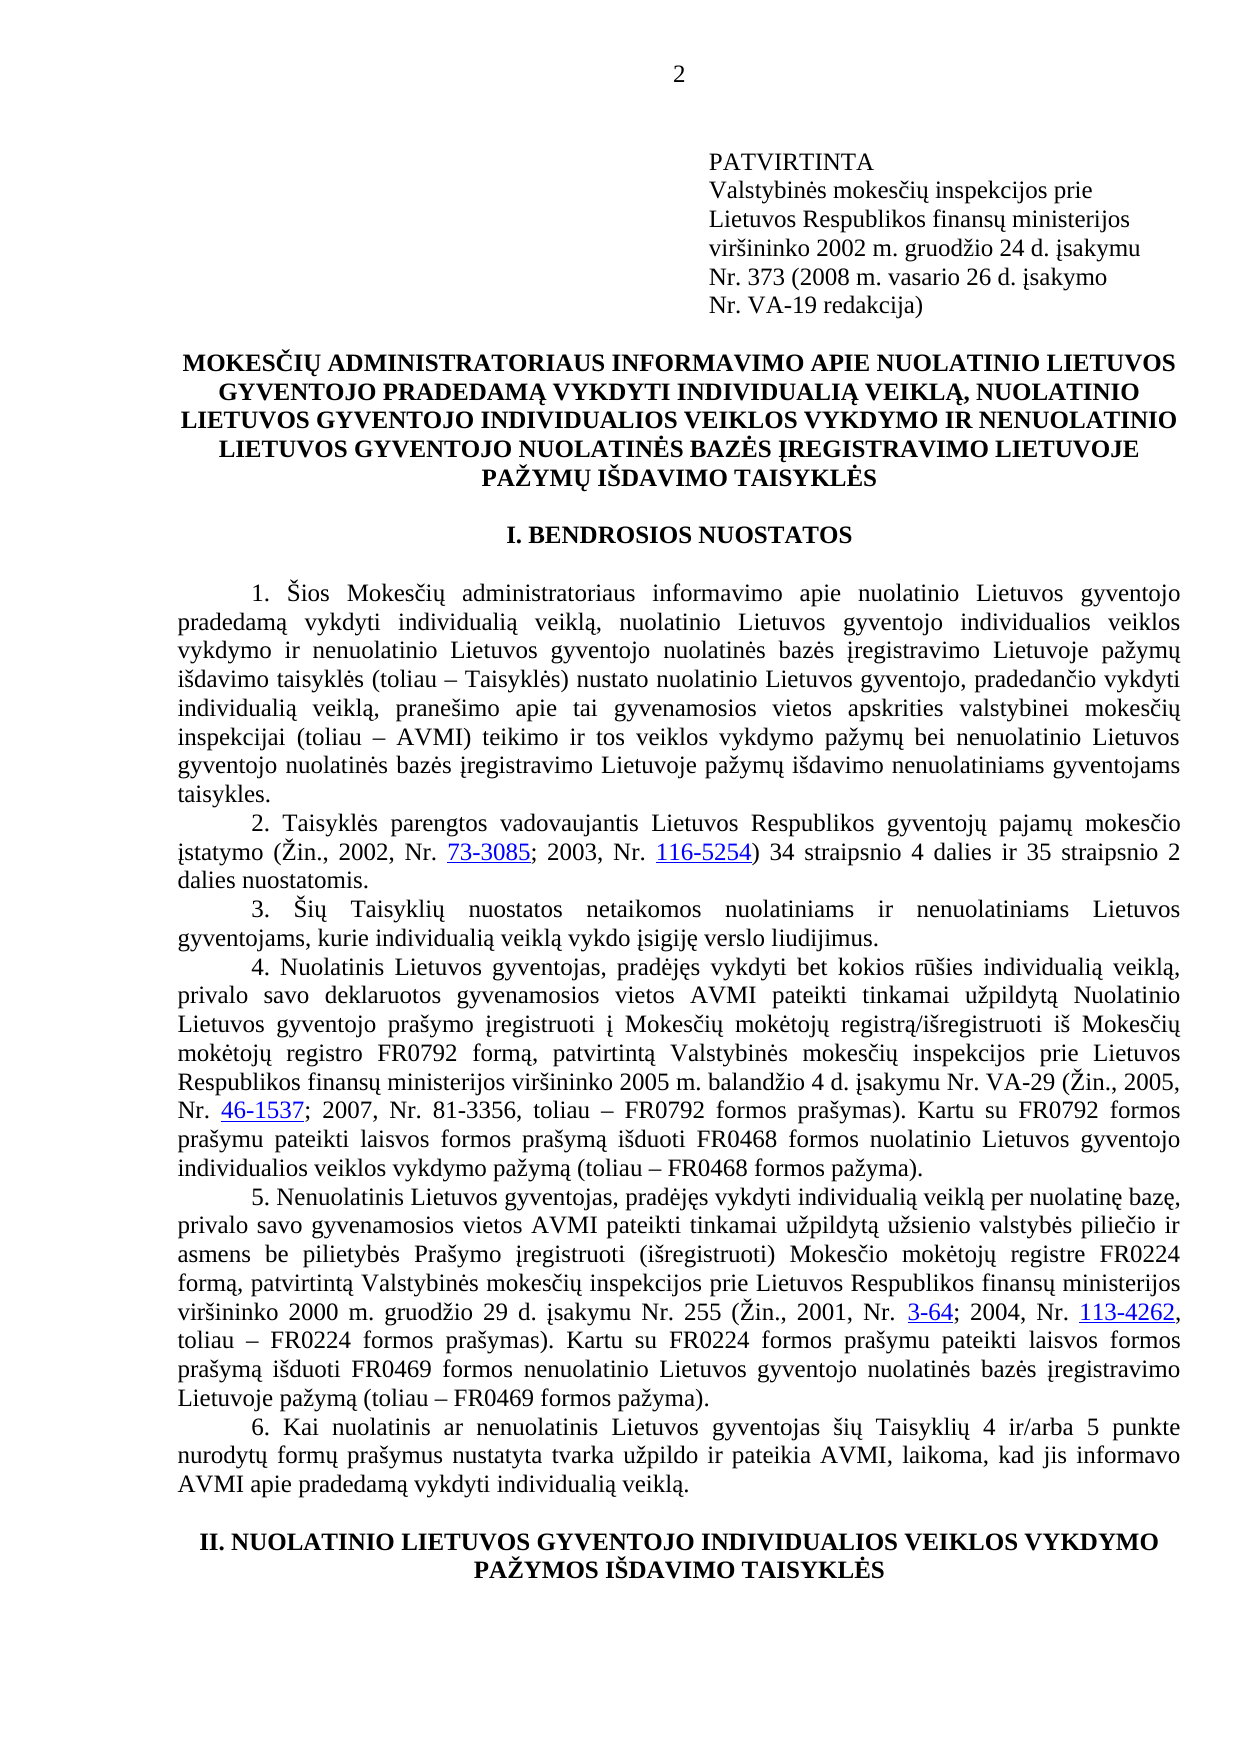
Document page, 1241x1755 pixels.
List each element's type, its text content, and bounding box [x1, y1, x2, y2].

text viršininko 2002 m. gruodžio 24 d. įsakymu [177, 233, 1181, 262]
text Nr. 373 (2008 m. vasario 26 d. įsakymo [177, 262, 1181, 291]
text Nr. VA-19 redakcija) [177, 291, 1181, 319]
text Lietuvos Respublikos finansų ministerijos [177, 204, 1181, 233]
text MOKESČIŲ ADMINISTRATORIAUS INFORMAVIMO APIE NUOLATINIO LIETUVOS GYVENTOJO PRADEDAMĄ VYKDYTI INDIVIDUALIĄ VEIKLĄ, NUOLATINIO LIETUVOS GYVENTOJO INDIVIDUALIOS VEIKLOS VYKDYMO IR NENUOLATINIO LIETUVOS GYVENTOJO NUOLATINĖS BAZĖS ĮREGISTRAVIMO LIETUVOJE PAŽYMŲ IŠDAVIMO TAISYKLĖS [177, 348, 1181, 492]
text 1. Šios Mokesčių administratoriaus informavimo apie nuolatinio Lietuvos gyventojo pradedamą vykdyti individualią veiklą, nuolatinio Lietuvos gyventojo individualios veiklos vykdymo ir nenuolatinio Lietuvos gyventojo nuolatinės bazės įregistravimo Lietuvoje pažymų išdavimo taisyklės (toliau – Taisyklės) nustato nuolatinio Lietuvos gyventojo, pradedančio vykdyti individualią veiklą, pranešimo apie tai gyvenamosios vietos apskrities valstybinei mokesčių inspekcijai (toliau – AVMI) teikimo ir tos veiklos vykdymo pažymų bei nenuolatinio Lietuvos gyventojo nuolatinės bazės įregistravimo Lietuvoje pažymų išdavimo nenuolatiniams gyventojams taisykles. [177, 578, 1181, 808]
text 6. Kai nuolatinis ar nenuolatinis Lietuvos gyventojas šių Taisyklių 4 ir/arba 5 punkte nurodytų formų prašymus nustatyta tvarka užpildo ir pateikia AVMI, laikoma, kad jis informavo AVMI apie pradedamą vykdyti individualią veiklą. [177, 1412, 1181, 1498]
text Valstybinės mokesčių inspekcijos prie [177, 176, 1181, 204]
text I. BENDROSIOS NUOSTATOS [177, 521, 1181, 549]
text 3. Šių Taisyklių nuostatos netaikomos nuolatiniams ir nenuolatiniams Lietuvos gyventojams, kurie individualią veiklą vykdo įsigiję verslo liudijimus. [177, 894, 1181, 952]
text PATVIRTINTA [177, 147, 1181, 176]
text II. NUOLATINIO LIETUVOS GYVENTOJO INDIVIDUALIOS VEIKLOS VYKDYMO PAŽYMOS IŠDAVIMO TAISYKLĖS [177, 1527, 1181, 1584]
text 4. Nuolatinis Lietuvos gyventojas, pradėjęs vykdyti bet kokios rūšies individualią veiklą, privalo savo deklaruotos gyvenamosios vietos AVMI pateikti tinkamai užpildytą Nuolatinio Lietuvos gyventojo prašymo įregistruoti į Mokesčių mokėtojų registrą/išregistruoti iš Mokesčių mokėtojų registro FR0792 formą, patvirtintą Valstybinės mokesčių inspekcijos prie Lietuvos Respublikos finansų ministerijos viršininko 2005 m. balandžio 4 d. įsakymu Nr. VA-29 (Žin., 2005, Nr. 46-1537; 2007, Nr. 81-3356, toliau – FR0792 formos prašymas). Kartu su FR0792 formos prašymu pateikti laisvos formos prašymą išduoti FR0468 formos nuolatinio Lietuvos gyventojo individualios veiklos vykdymo pažymą (toliau – FR0468 formos pažyma). [177, 952, 1181, 1182]
text 2. Taisyklės parengtos vadovaujantis Lietuvos Respublikos gyventojų pajamų mokesčio įstatymo (Žin., 2002, Nr. 73-3085; 2003, Nr. 116-5254) 34 straipsnio 4 dalies ir 35 straipsnio 2 dalies nuostatomis. [177, 808, 1181, 894]
text 5. Nenuolatinis Lietuvos gyventojas, pradėjęs vykdyti individualią veiklą per nuolatinę bazę, privalo savo gyvenamosios vietos AVMI pateikti tinkamai užpildytą užsienio valstybės piliečio ir asmens be pilietybės Prašymo įregistruoti (išregistruoti) Mokesčio mokėtojų registre FR0224 formą, patvirtintą Valstybinės mokesčių inspekcijos prie Lietuvos Respublikos finansų ministerijos viršininko 2000 m. gruodžio 29 d. įsakymu Nr. 255 (Žin., 2001, Nr. 3-64; 2004, Nr. 113-4262, toliau – FR0224 formos prašymas). Kartu su FR0224 formos prašymu pateikti laisvos formos prašymą išduoti FR0469 formos nenuolatinio Lietuvos gyventojo nuolatinės bazės įregistravimo Lietuvoje pažymą (toliau – FR0469 formos pažyma). [177, 1182, 1181, 1412]
